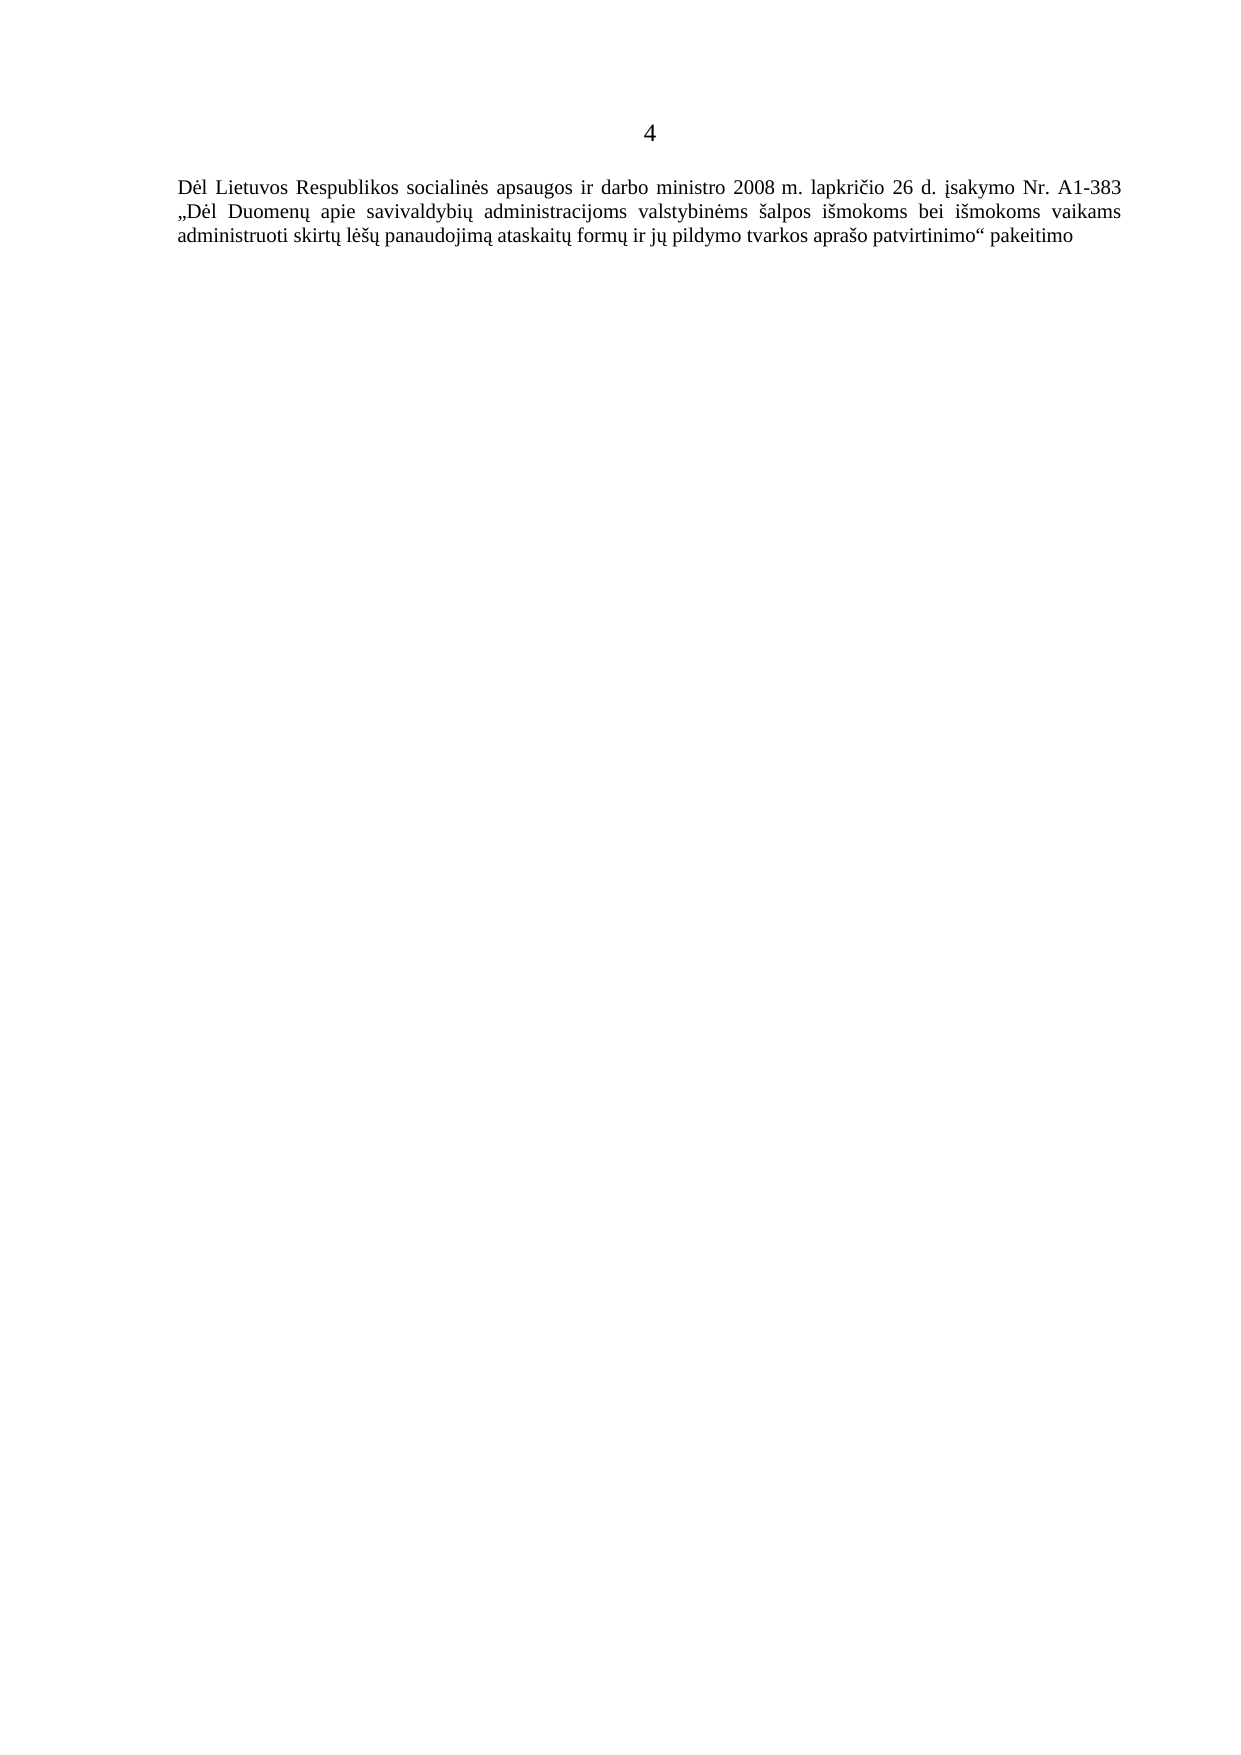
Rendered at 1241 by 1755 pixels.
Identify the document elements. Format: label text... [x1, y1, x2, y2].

text Dėl Lietuvos Respublikos socialinės apsaugos ir darbo ministro 2008 m. lapkričio 26 d. įsakymo Nr. A1-383 „Dėl Duomenų apie savivaldybių administracijoms valstybinėms šalpos išmokoms bei išmokoms vaikams administruoti skirtų lėšų panaudojimą ataskaitų formų ir jų pildymo tvarkos aprašo patvirtinimo“ pakeitimo [177, 175, 1122, 247]
